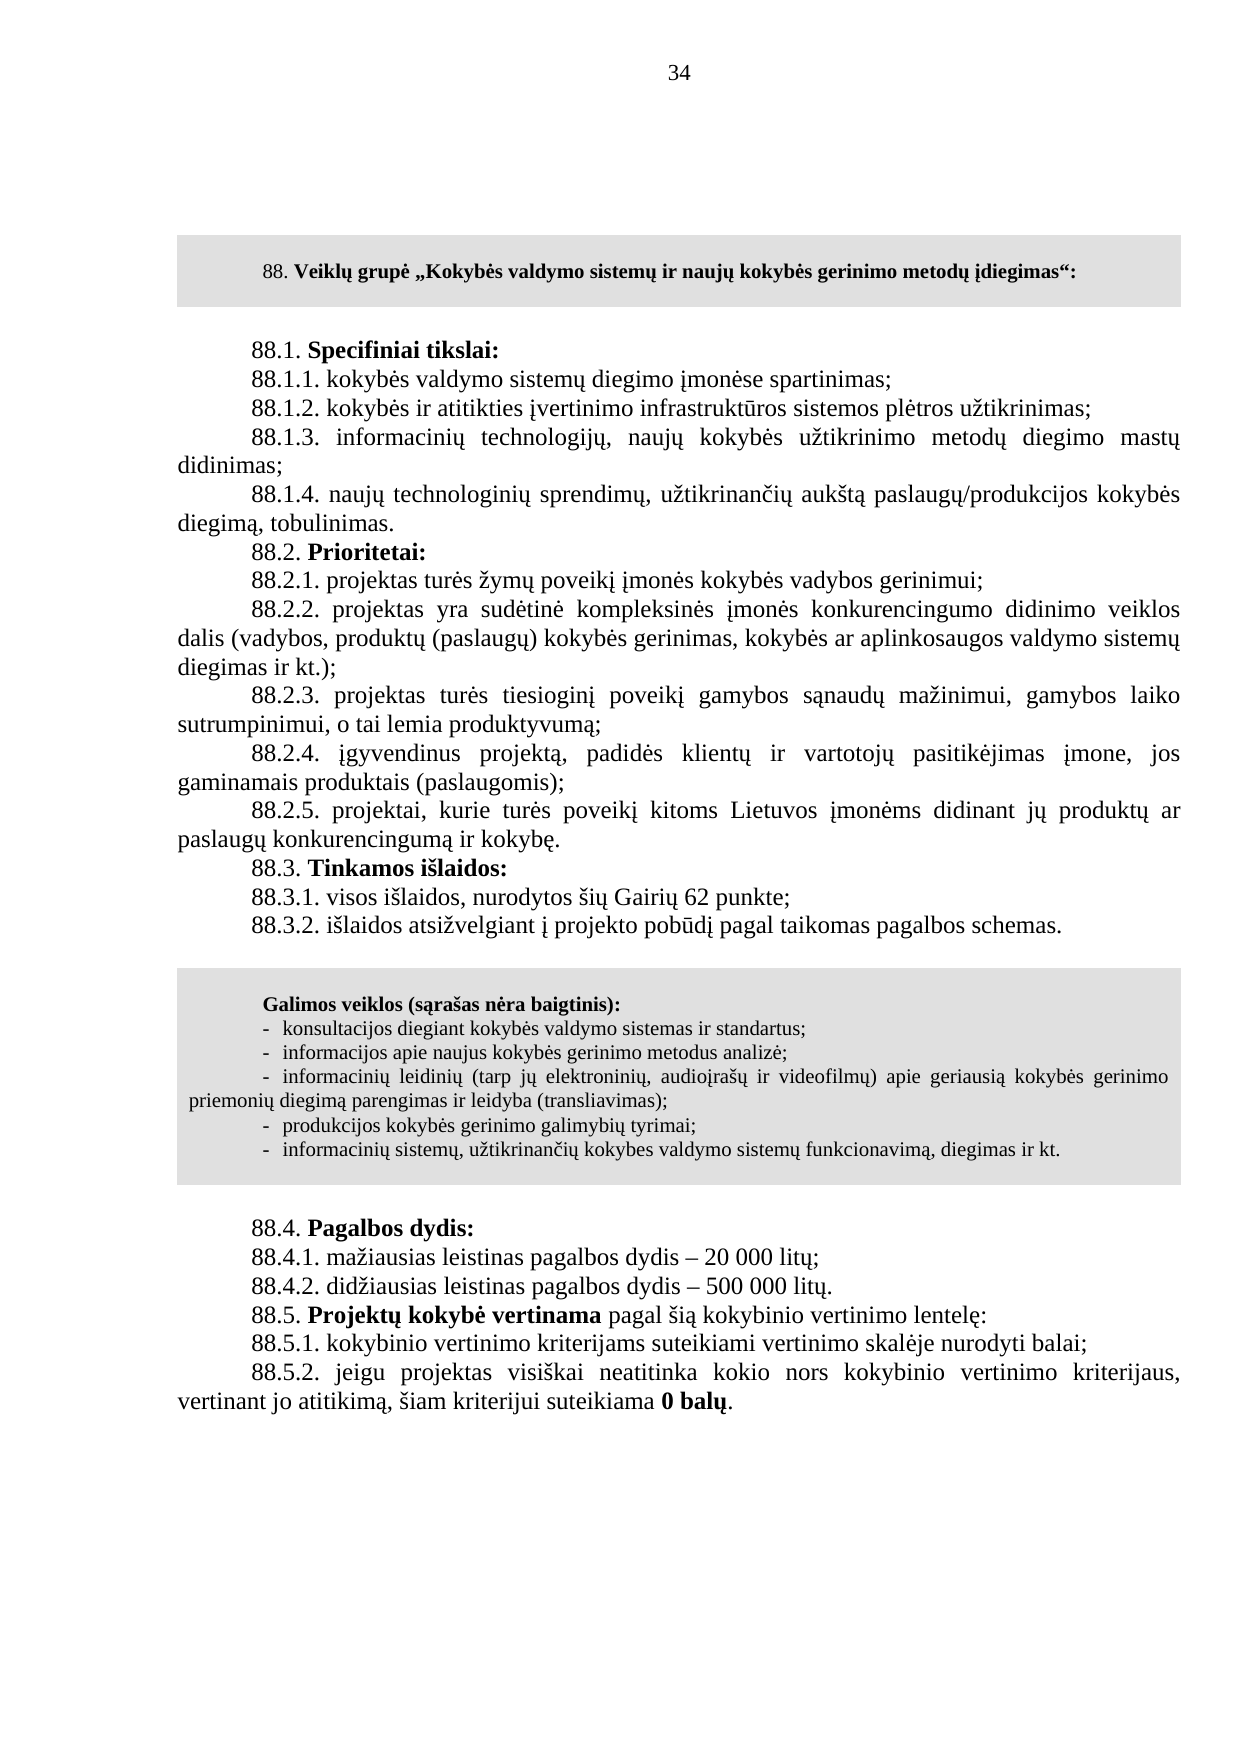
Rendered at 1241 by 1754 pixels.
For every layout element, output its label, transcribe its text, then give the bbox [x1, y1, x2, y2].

text 88.2.1. projektas turės žymų poveikį įmonės kokybės vadybos gerinimui; [177, 566, 1181, 594]
text 88.3. Tinkamos išlaidos: [177, 853, 1181, 882]
text 88.5. Projektų kokybė vertinama pagal šią kokybinio vertinimo lentelę: [177, 1300, 1181, 1328]
text 88.4.1. mažiausias leistinas pagalbos dydis – 20 000 litų; [177, 1242, 1181, 1271]
text 88.2.2. projektas yra sudėtinė kompleksinės įmonės konkurencingumo didinimo veiklos dalis (vadybos, produktų (paslaugų) kokybės gerinimas, kokybės ar aplinkosaugos valdymo sistemų diegimas ir kt.); [177, 594, 1181, 681]
text 88.2.3. projektas turės tiesioginį poveikį gamybos sąnaudų mažinimui, gamybos laiko sutrumpinimui, o tai lemia produktyvumą; [177, 681, 1181, 738]
table_header Galimos veiklos (sąrašas nėra baigtinis): - konsultacijos diegiant kokybės valdymo sistemas ir standartus; - informacijos apie naujus kokybės gerinimo metodus analizė; - informacinių leidinių (tarp jų elektroninių, audioįrašų ir videofilmų) apie geriausią kokybės gerinimo priemonių diegimą parengimas ir leidyba (transliavimas); - produkcijos kokybės gerinimo galimybių tyrimai; - informacinių sistemų, užtikrinančių kokybes valdymo sistemų funkcionavimą, diegimas ir kt. [177, 968, 1181, 1185]
text 88.1.4. naujų technologinių sprendimų, užtikrinančių aukštą paslaugų/produkcijos kokybės diegimą, tobulinimas. [177, 479, 1181, 537]
text 88.5.1. kokybinio vertinimo kriterijams suteikiami vertinimo skalėje nurodyti balai; [177, 1328, 1181, 1357]
table_header 88. Veiklų grupė „Kokybės valdymo sistemų ir naujų kokybės gerinimo metodų įdiegimas“: [177, 235, 1181, 307]
text 88.3.1. visos išlaidos, nurodytos šių Gairių 62 punkte; [177, 882, 1181, 911]
text 88.1.3. informacinių technologijų, naujų kokybės užtikrinimo metodų diegimo mastų didinimas; [177, 422, 1181, 479]
text 88.2.5. projektai, kurie turės poveikį kitoms Lietuvos įmonėms didinant jų produktų ar paslaugų konkurencingumą ir kokybę. [177, 796, 1181, 853]
text 88.3.2. išlaidos atsižvelgiant į projekto pobūdį pagal taikomas pagalbos schemas. [177, 911, 1181, 939]
text 88.5.2. jeigu projektas visiškai neatitinka kokio nors kokybinio vertinimo kriterijaus, vertinant jo atitikimą, šiam kriterijui suteikiama 0 balų. [177, 1357, 1181, 1415]
text 88.2. Prioritetai: [177, 537, 1181, 566]
text 88.4.2. didžiausias leistinas pagalbos dydis – 500 000 litų. [177, 1271, 1181, 1300]
text 88.1. Specifiniai tikslai: [177, 336, 1181, 364]
text 88.1.1. kokybės valdymo sistemų diegimo įmonėse spartinimas; [177, 364, 1181, 393]
text 88.2.4. įgyvendinus projektą, padidės klientų ir vartotojų pasitikėjimas įmone, jos gaminamais produktais (paslaugomis); [177, 738, 1181, 796]
text 88.4. Pagalbos dydis: [177, 1213, 1181, 1242]
text 88.1.2. kokybės ir atitikties įvertinimo infrastruktūros sistemos plėtros užtikrinimas; [177, 393, 1181, 422]
